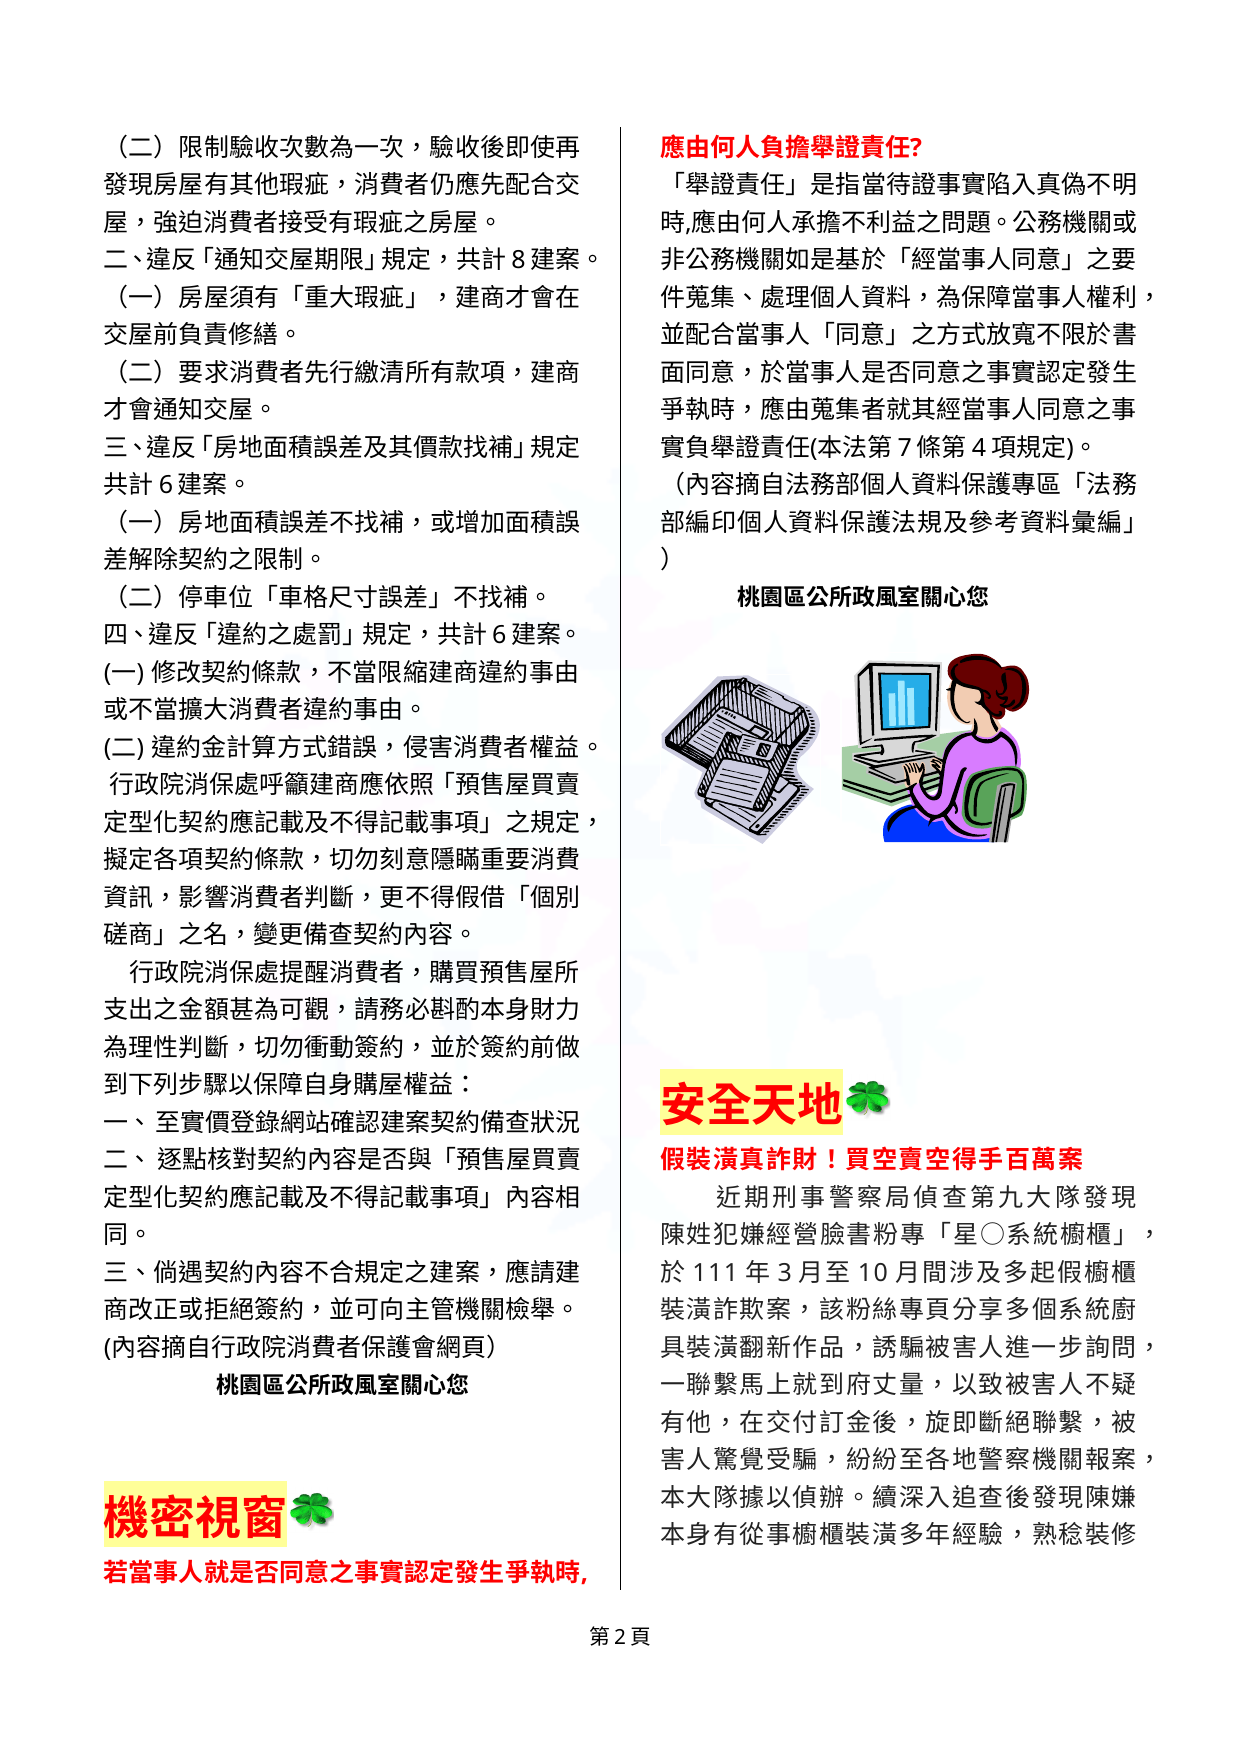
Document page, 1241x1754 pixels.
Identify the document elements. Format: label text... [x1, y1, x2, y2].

text 桃園區公所政風室關心您 [1089, 577, 1137, 614]
text 若當事人就是否同意之事實認定發生爭執時,應由何人負擔舉證責任? [103, 1552, 581, 1589]
text 安全天地 [1089, 1064, 1137, 1139]
text （二）限制驗收次數為一次，驗收後即使再發現房屋有其他瑕疵，消費者仍應先配合交屋，強迫消費者接受有瑕疵之房屋。 [103, 127, 581, 239]
text 三、違反「房地面積誤差及其價款找補」規定，共計6建案。 [103, 427, 152, 502]
text 若當事人就是否同意之事實認定發生爭執時,應由何人負擔舉證責任? [660, 127, 1137, 164]
text 四、違反「違約之處罰」規定，共計6建案。 [103, 614, 152, 652]
text （一）房屋須有「重大瑕疵」，建商才會在交屋前負責修繕。 [103, 277, 581, 352]
text 機密視窗 [103, 1477, 581, 1552]
text 三、倘遇契約內容不合規定之建案，應請建商改正或拒絕簽約，並可向主管機關檢舉。 (內容摘自行政院消費者保護會網頁） [103, 1252, 581, 1364]
text （二）要求消費者先行繳清所有款項，建商才會通知交屋。 [103, 352, 581, 427]
text （一）房地面積誤差不找補，或增加面積誤差解除契約之限制。 [103, 502, 152, 577]
text 桃園區公所政風室關心您 [103, 1364, 581, 1402]
text 假裝潢真詐財！買空賣空得手百萬案 [1089, 1139, 1137, 1177]
text （內容摘自法務部個人資料保護專區「法務部編印個人資料保護法規及參考資料彙編」） [1089, 464, 1137, 577]
picture [288, 1487, 334, 1533]
text (一) 修改契約條款，不當限縮建商違約事由或不當擴大消費者違約事由。 [103, 652, 152, 727]
text (二) 違約金計算方式錯誤，侵害消費者權益。 行政院消保處呼籲建商應依照「預售屋買賣定型化契約應記載及不得記載事項」之規定，擬定各項契約條款，切勿刻意隱瞞重要消費資訊，影響消費者判斷，更不得假借「個別磋商」之名，變更備查契約內容。 [103, 727, 152, 952]
text （二）停車位「車格尺寸誤差」不找補。 [103, 577, 152, 614]
text 二、 逐點核對契約內容是否與「預售屋買賣定型化契約應記載及不得記載事項」內容相同。 [103, 1139, 152, 1252]
text 近期刑事警察局偵查第九大隊發現陳姓犯嫌經營臉書粉專「星○系統櫥櫃」，於111年3月至10月間涉及多起假櫥櫃裝潢詐欺案，該粉絲專頁分享多個系統廚具裝潢翻新作品，誘騙被害人進一步詢問，一聯繫馬上就到府丈量，以致被害人不疑有他，在交付訂金後，旋即斷絕聯繫，被害人驚覺受騙，紛紛至各地警察機關報案，本大隊據以偵辦。續深入追查後發現陳嫌本身有從事櫥櫃裝潢多年經驗，熟稔裝修簽訂流程，並提供公司名片、裝修作品取信被害人，以此方式施詐。 [660, 1177, 1137, 1552]
text 一、 至實價登錄網站確認建案契約備查狀況。 [103, 1102, 152, 1139]
text 「舉證責任」是指當待證事實陷入真偽不明時,應由何人承擔不利益之問題。公務機關或非公務機關如是基於「經當事人同意」之要件蒐集、處理個人資料，為保障當事人權利，並配合當事人「同意」之方式放寬不限於書面同意，於當事人是否同意之事實認定發生爭執時，應由蒐集者就其經當事人同意之事實負舉證責任(本法第7條第4項規定)。 [660, 164, 1137, 464]
text 行政院消保處提醒消費者，購買預售屋所支出之金額甚為可觀，請務必斟酌本身財力為理性判斷，切勿衝動簽約，並於簽約前做到下列步驟以保障自身購屋權益： [103, 952, 152, 1102]
text 二、違反「通知交屋期限」規定，共計8建案。 [103, 239, 581, 277]
picture [844, 1074, 891, 1121]
